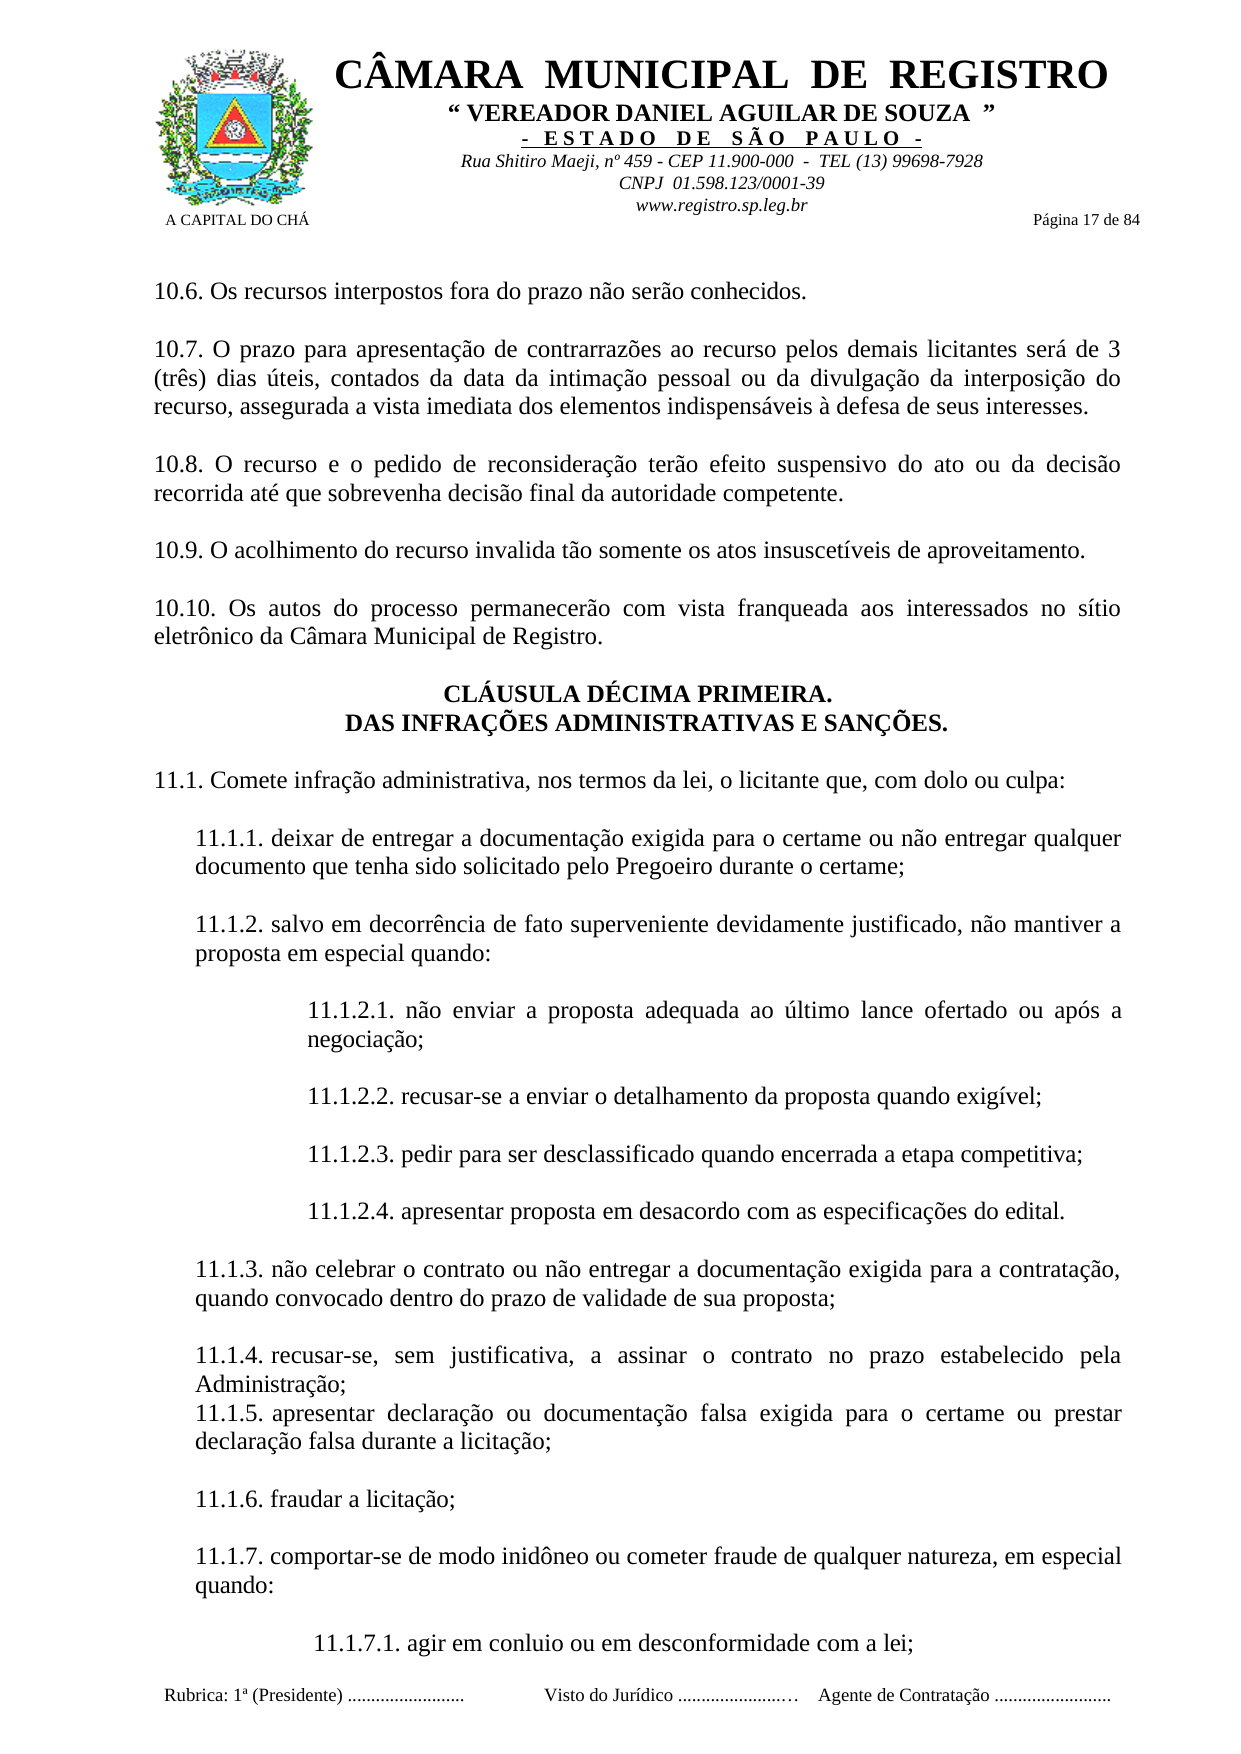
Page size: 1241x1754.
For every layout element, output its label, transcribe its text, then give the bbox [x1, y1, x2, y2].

text CLÁUSULA DÉCIMA PRIMEIRA. [153, 679, 1122, 708]
text 10.7. O prazo para apresentação de contrarrazões ao recurso pelos demais licitantes será de 3 (três) dias úteis, contados da data da intimação pessoal ou da divulgação da interposição do recurso, assegurada a vista imediata dos elementos indispensáveis à defesa de seus interesses. [153, 334, 1122, 420]
list 11.1.2.1. não enviar a proposta adequada ao último lance ofertado ou após a negociação; [307, 995, 1122, 1053]
text 10.8. O recurso e o pedido de reconsideração terão efeito suspensivo do ato ou da decisão recorrida até que sobrevenha decisão final da autoridade competente. [153, 449, 1122, 506]
list 11.1. Comete infração administrativa, nos termos da lei, o licitante que, com dolo ou culpa: [153, 765, 1122, 794]
list 11.1.5. apresentar declaração ou documentação falsa exigida para o certame ou prestar declaração falsa durante a licitação; [195, 1398, 1122, 1455]
list 11.1.7. comportar-se de modo inidôneo ou cometer fraude de qualquer natureza, em especial quando: [195, 1541, 1122, 1599]
list 11.1.4. recusar-se, sem justificativa, a assinar o contrato no prazo estabelecido pela Administração; [195, 1340, 1122, 1398]
list DAS INFRAÇÕES ADMINISTRATIVAS E SANÇÕES. [153, 708, 1140, 736]
text 10.6. Os recursos interpostos fora do prazo não serão conhecidos. [153, 276, 1122, 305]
list 11.1.1. deixar de entregar a documentação exigida para o certame ou não entregar qualquer documento que tenha sido solicitado pelo Pregoeiro durante o certame; [195, 823, 1122, 880]
text 10.10. Os autos do processo permanecerão com vista franqueada aos interessados no sítio eletrônico da Câmara Municipal de Registro. [153, 593, 1122, 650]
list 11.1.2.4. apresentar proposta em desacordo com as especificações do edital. [307, 1196, 1122, 1225]
list 11.1.2.2. recusar-se a enviar o detalhamento da proposta quando exigível; [307, 1081, 1122, 1110]
list 11.1.2. salvo em decorrência de fato superveniente devidamente justificado, não mantiver a proposta em especial quando: [195, 909, 1122, 966]
text 10.9. O acolhimento do recurso invalida tão somente os atos insuscetíveis de aproveitamento. [153, 535, 1122, 564]
list 11.1.6. fraudar a licitação; [195, 1484, 1122, 1513]
list 11.1.3. não celebrar o contrato ou não entregar a documentação exigida para a contratação, quando convocado dentro do prazo de validade de sua proposta; [195, 1254, 1122, 1311]
list 11.1.2.3. pedir para ser desclassificado quando encerrada a etapa competitiva; [307, 1139, 1122, 1168]
list 11.1.7.1. agir em conluio ou em desconformidade com a lei; [313, 1628, 1122, 1656]
